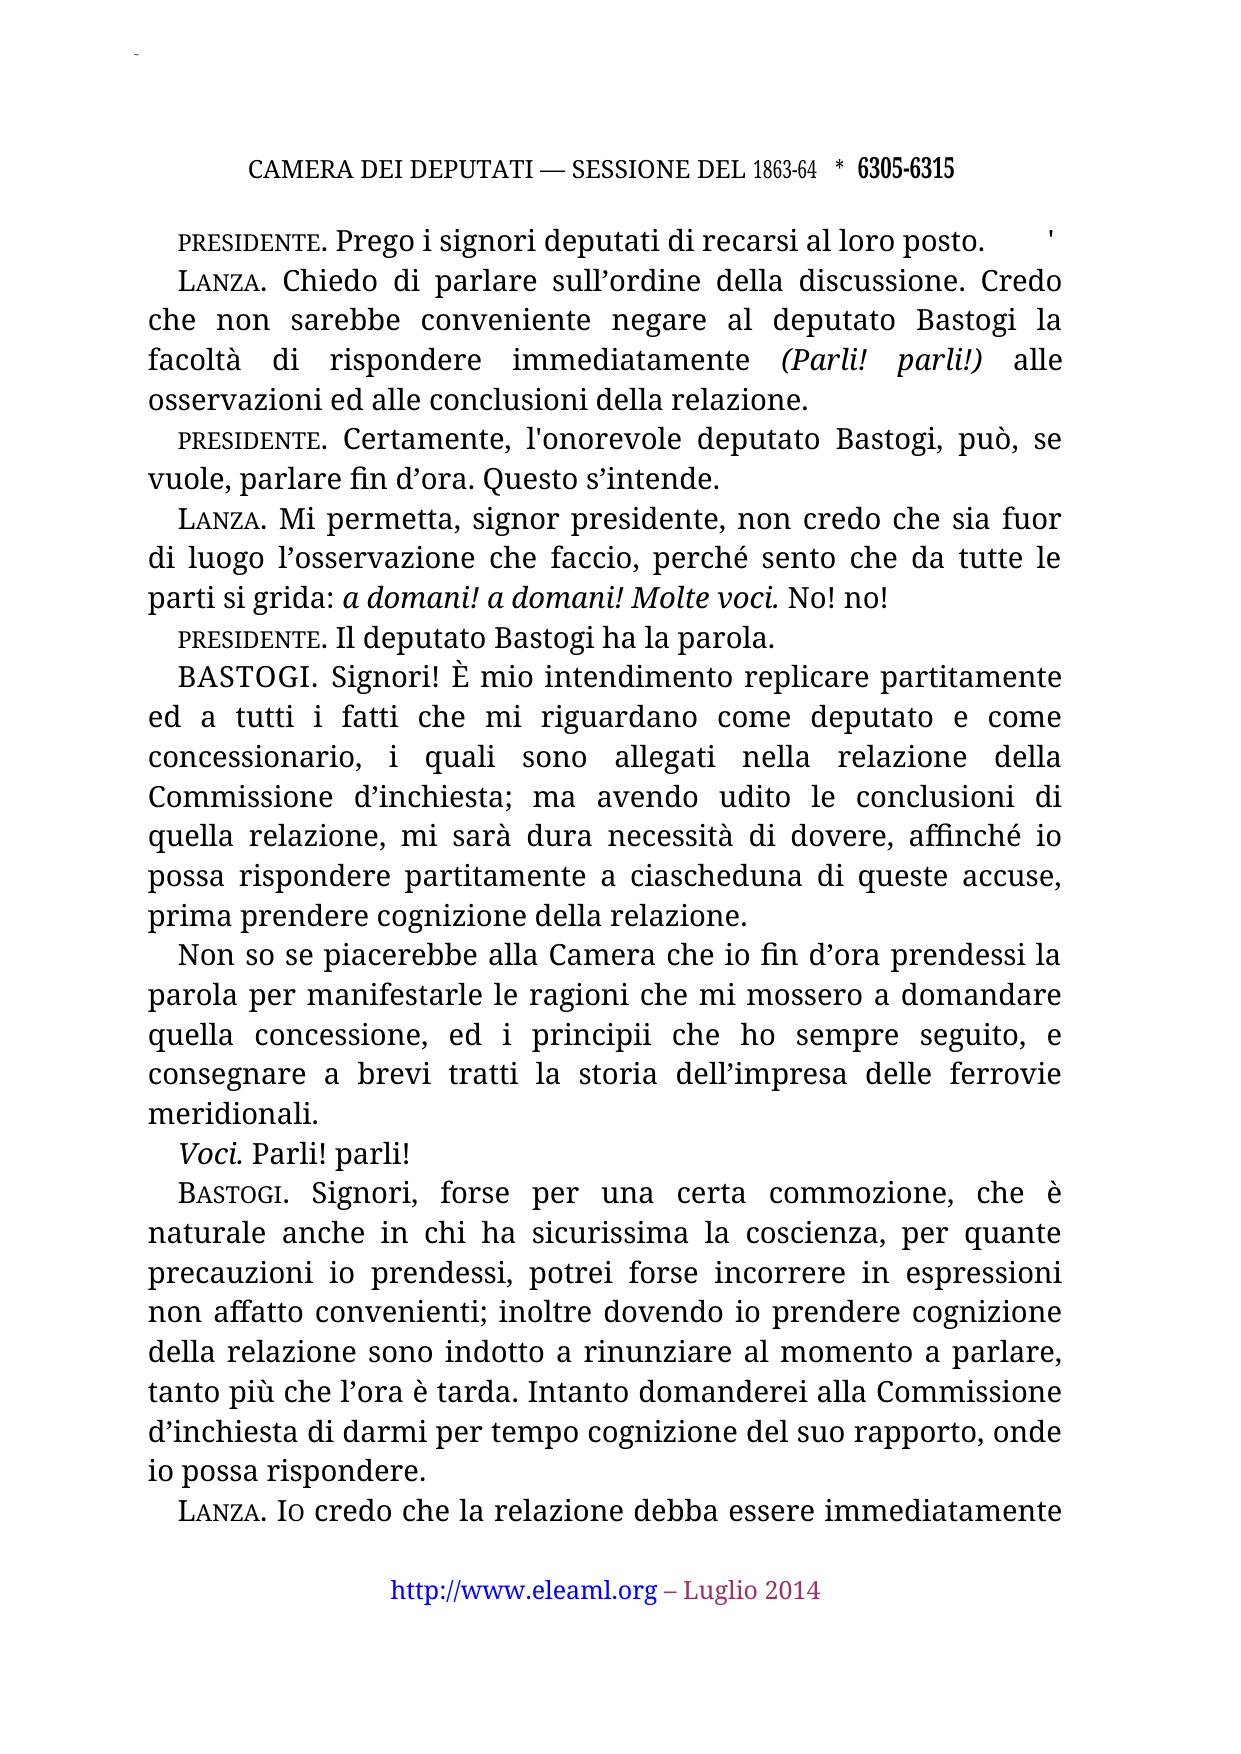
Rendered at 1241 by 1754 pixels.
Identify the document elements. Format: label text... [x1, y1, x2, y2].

text Bastogi. Signori, forse per una certa commozione, che è naturale anche in chi ha sicurissima la coscienza, per quante precauzioni io prendessi, potrei forse incorrere in espressioni non affatto convenienti; inoltre dovendo io prendere cognizione della relazione sono indotto a rinunziare al momento a parlare, tanto più che l’ora è tarda. Intanto domanderei alla Commissione d’inchiesta di darmi per tempo cognizione del suo rapporto, onde io possa rispondere. [148, 1173, 1063, 1490]
text Lanza. Chiedo di parlare sull’ordine della discussione. Credo che non sarebbe conveniente negare al deputato Bastogi la facoltà di rispondere immediatamente (Parli! parli!) alle osservazioni ed alle conclusioni della relazione. [148, 260, 1063, 419]
text Voci. Parli! parli! [148, 1133, 1063, 1173]
text Lanza. Io credo che la relazione debba essere immediatamente [148, 1490, 1063, 1530]
text presidente. Prego i signori deputati di recarsi al loro posto. ' [148, 220, 1063, 260]
text presidente. Il deputato Bastogi ha la parola. [148, 617, 1063, 657]
text Non so se piacerebbe alla Camera che io fin d’ora prendessi la parola per manifestarle le ragioni che mi mossero a domandare quella concessione, ed i principii che ho sempre seguito, e consegnare a brevi tratti la storia dell’impresa delle ferrovie meridionali. [148, 934, 1063, 1133]
text BASTOGI. Signori! È mio intendimento replicare partitamente ed a tutti i fatti che mi riguardano come deputato e come concessionario, i quali sono allegati nella relazione della Commissione d’inchiesta; ma avendo udito le conclusioni di quella relazione, mi sarà dura necessità di dovere, affinché io possa rispondere partitamente a ciascheduna di queste accuse, prima prendere cognizione della relazione. [148, 657, 1063, 934]
text presidente. Certamente, l'onorevole deputato Bastogi, può, se vuole, parlare fin d’ora. Questo s’intende. [148, 419, 1063, 498]
text Lanza. Mi permetta, signor presidente, non credo che sia fuor di luogo l’osservazione che faccio, perché sento che da tutte le parti si grida: a domani! a domani! Molte voci. No! no! [148, 498, 1063, 617]
